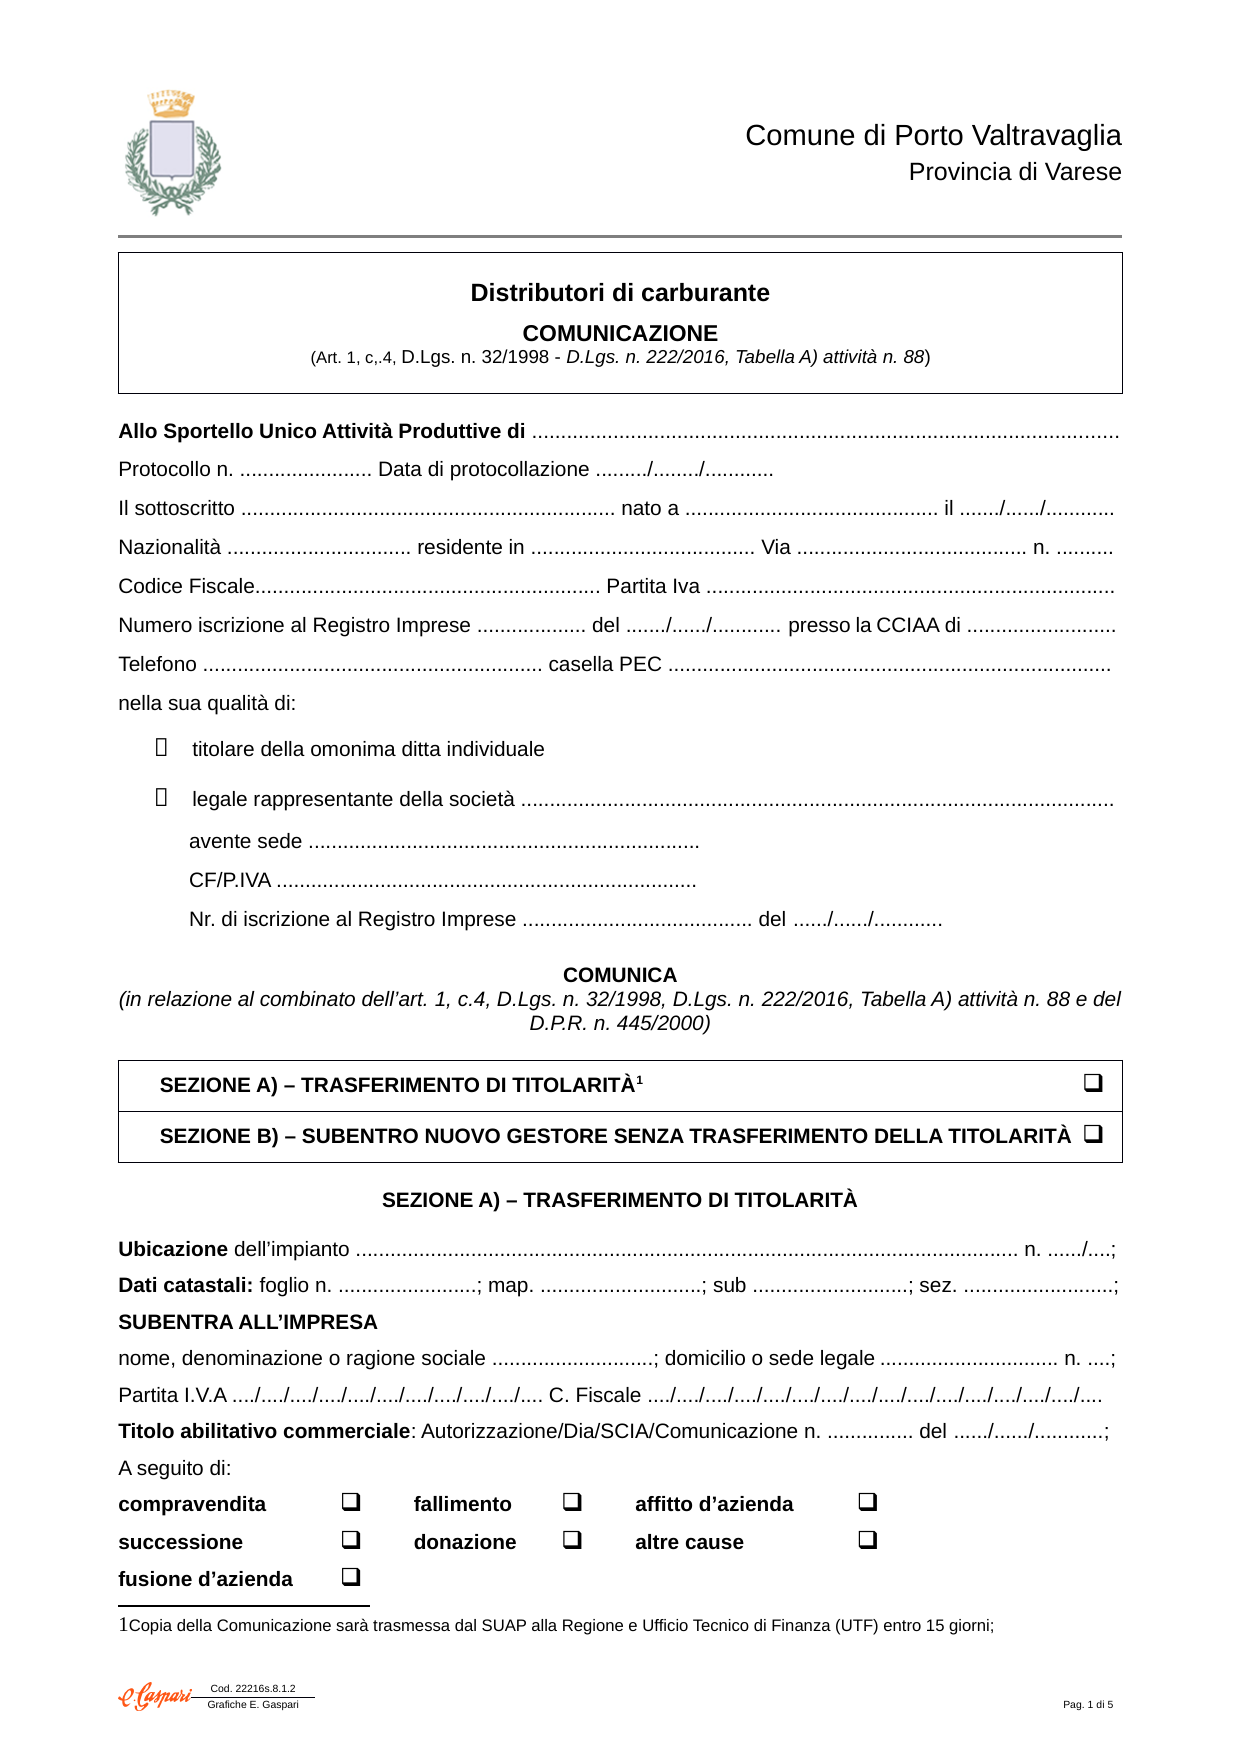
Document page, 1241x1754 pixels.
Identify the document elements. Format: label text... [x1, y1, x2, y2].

table_header SEZIONE A) – TRASFERIMENTO DI TITOLARITÀ  [119, 1061, 1122, 1111]
text SEZIONE A) – TRASFERIMENTO DI TITOLARITÀ [118, 1188, 1122, 1212]
text CF/P.IVA ......................................................................... [189, 868, 1122, 892]
text SUBENTRA ALL’IMPRESA [118, 1310, 1122, 1334]
text successione  donazione  altre cause  [118, 1529, 1122, 1554]
text Dati catastali: foglio n. ........................; map. ............................; sub ...........................; sez. ..........................; [118, 1273, 1122, 1297]
picture [122, 185, 224, 219]
text Ubicazione dell’impianto ................................................................................................................... n. ....../....; [118, 1237, 1122, 1261]
table_header Distributori di carburante COMUNICAZIONE (Art. 1, c,.4, D.Lgs. n. 32/1998 - D.Lgs. n. 222/2016, Tabella A) attività n. 88) [119, 253, 1122, 392]
text avente sede .................................................................... [189, 829, 1122, 853]
text Allo Sportello Unico Attività Produttive di [118, 418, 1122, 442]
text fusione d’azienda  [118, 1567, 1122, 1592]
text Titolo abilitativo commerciale: Autorizzazione/Dia/SCIA/Comunicazione n. ............... del ....../....../............; [118, 1419, 1122, 1443]
text Telefono ........................................................... casella PEC ............................................................................. [118, 652, 1122, 676]
table_cell SEZIONE B) – SUBENTRO NUOVO GESTORE SENZA TRASFERIMENTO DELLA TITOLARITÀ  [119, 1112, 1122, 1162]
text Provincia di Varese [118, 157, 1122, 185]
text A seguito di: [118, 1456, 1122, 1479]
text Comune di Porto Valtravaglia [118, 118, 1122, 152]
picture [122, 87, 224, 118]
text  titolare della omonima ditta individuale [153, 729, 1122, 763]
text nella sua qualità di: [118, 690, 1122, 714]
text nome, denominazione o ragione sociale ............................; domicilio o sede legale ............................... n. ....; [118, 1346, 1122, 1370]
text Nazionalità ................................ residente in ....................................... Via ........................................ n. .......... [118, 535, 1122, 559]
text compravendita  fallimento  affitto d’azienda  [118, 1492, 1122, 1517]
text Nr. di iscrizione al Registro Imprese ........................................ del ....../....../............ [189, 907, 1122, 931]
picture [122, 152, 224, 157]
text Partita I.V.A ..../..../..../..../..../..../..../..../..../..../.... C. Fiscale ..../..../..../..../..../..../..../..../..../..../..../..../..../..../..../.... [118, 1383, 1122, 1407]
picture [118, 1682, 192, 1711]
text COMUNICA [118, 963, 1122, 987]
text Numero iscrizione al Registro Imprese ................... del ......./....../............ presso la CCIAA di .......................... [118, 613, 1122, 637]
text (in relazione al combinato dell’art. 1, c.4, D.Lgs. n. 32/1998, D.Lgs. n. 222/2016, Tabella A) attività n. 88 e del D.P.R. n. 445/2000) [118, 987, 1122, 1035]
text Protocollo n. ....................... Data di protocollazione ........./......../............ [118, 457, 1122, 481]
text  legale rappresentante della società ....................................................................................................... [153, 779, 1122, 813]
text Codice Fiscale............................................................ Partita Iva ....................................................................... [118, 574, 1122, 598]
text Il sottoscritto ................................................................. nato a ............................................ il ......./....../............ [118, 496, 1122, 520]
